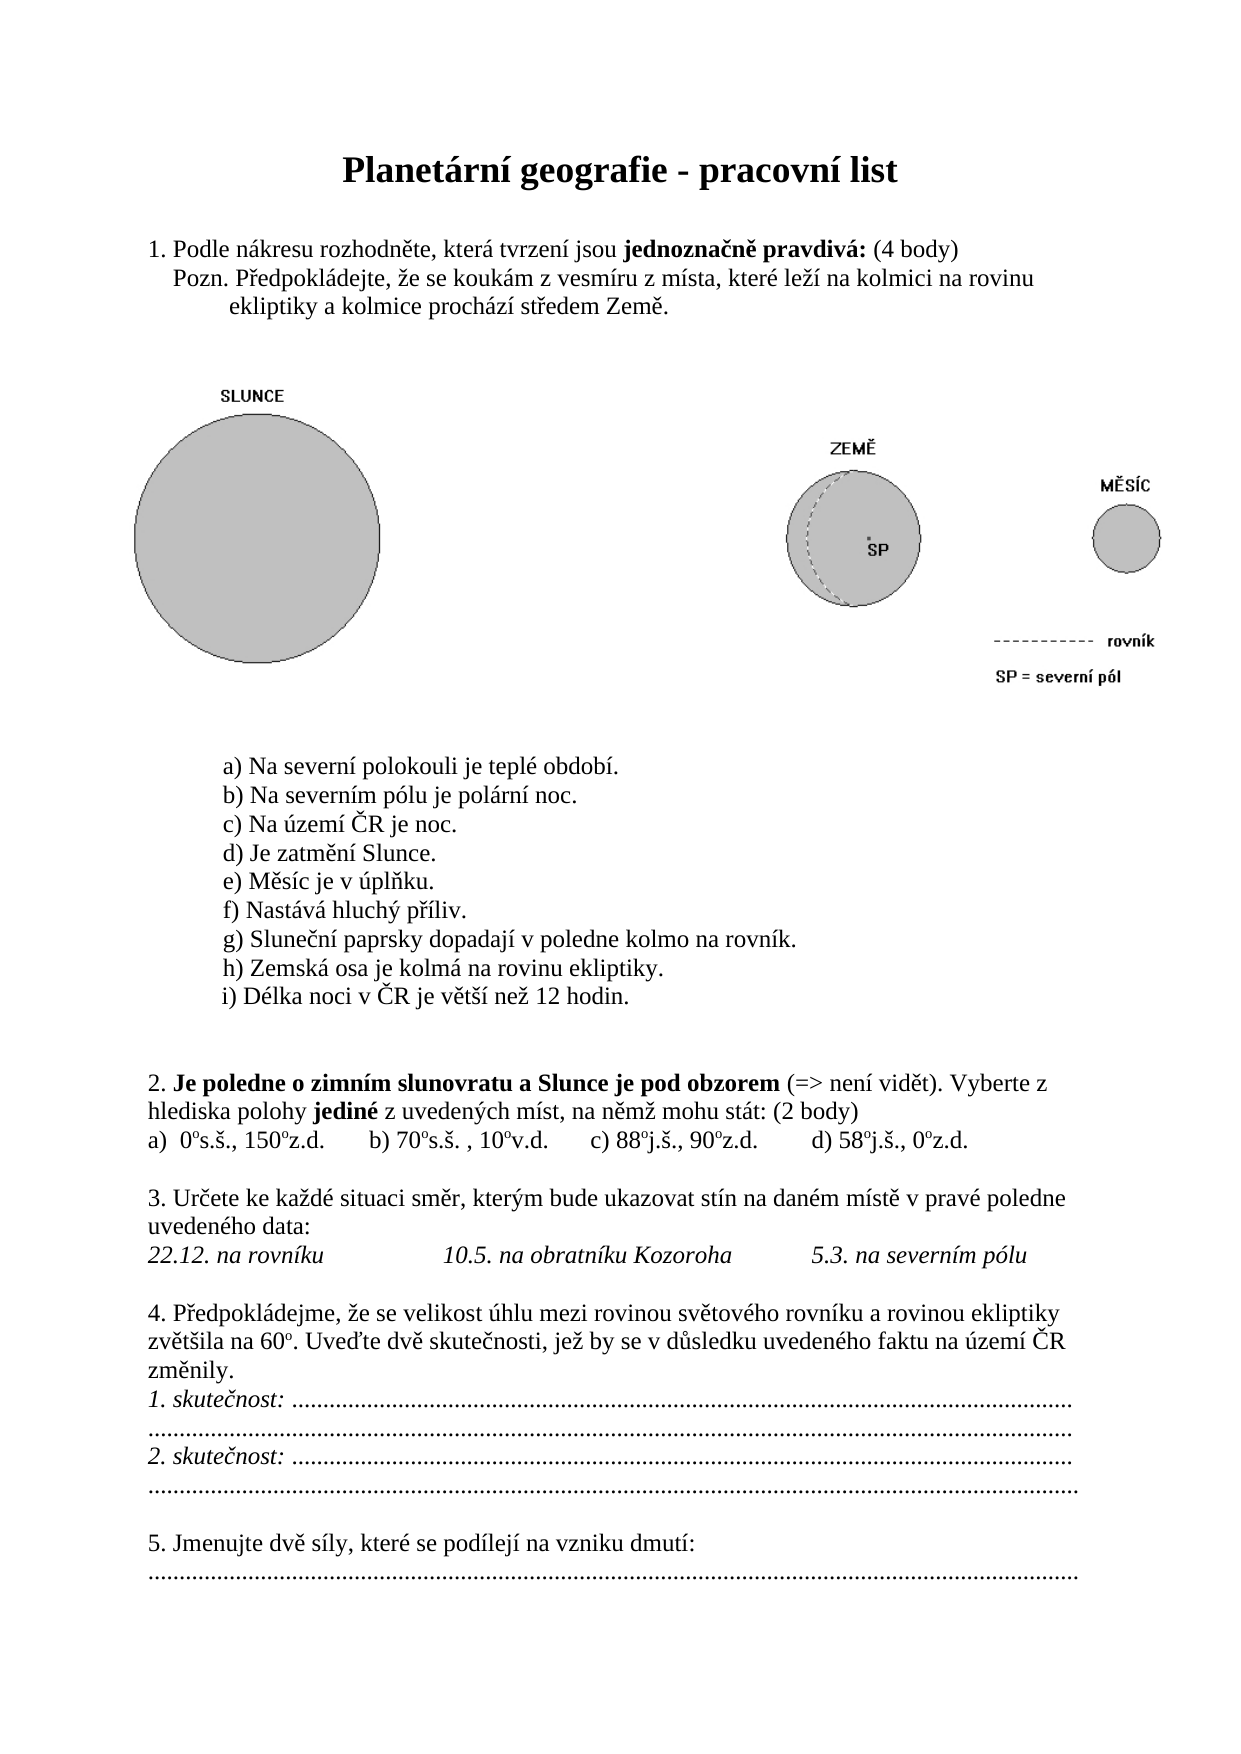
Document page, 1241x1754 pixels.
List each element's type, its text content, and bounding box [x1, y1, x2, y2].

text a) Na severní polokouli je teplé období. [148, 728, 1093, 780]
text i) Délka noci v ČR je větší než 12 hodin. [148, 981, 1093, 1010]
text 4. Předpokládejme, že se velikost úhlu mezi rovinou světového rovníku a rovinou ekliptiky zvětšila na 60o. Uveďte dvě skutečnosti, jež by se v důsledku uvedeného faktu na území ČR změnily. [148, 1298, 1093, 1384]
text 3. Určete ke každé situaci směr, kterým bude ukazovat stín na daném místě v pravé poledne uvedeného data: [148, 1183, 1093, 1240]
text 1. skutečnost: ............................................................................................................................. [148, 1384, 1093, 1413]
text 5. Jmenujte dvě síly, které se podílejí na vzniku dmutí: [148, 1528, 1093, 1556]
text 1. Podle nákresu rozhodněte, která tvrzení jsou jednoznačně pravdivá: (4 body) [148, 234, 1093, 263]
text a) 0os.š., 150oz.d. b) 70os.š. , 10ov.d. c) 88oj.š., 90oz.d. d) 58oj.š., 0oz.d. [148, 1125, 1093, 1154]
text ..................................................................................................................................................... [148, 1556, 1093, 1585]
text c) Na území ČR je noc. [148, 809, 1093, 838]
picture [79, 322, 1239, 728]
text ekliptiky a kolmice prochází středem Země. [148, 291, 1093, 320]
text d) Je zatmění Slunce. [148, 838, 1093, 866]
text .................................................................................................................................................... [148, 1413, 1093, 1441]
text Pozn. Předpokládejte, že se koukám z vesmíru z místa, které leží na kolmici na rovinu [148, 263, 1093, 291]
text f) Nastává hluchý příliv. [148, 895, 1093, 924]
text Planetární geografie - pracovní list [148, 148, 1093, 191]
text ..................................................................................................................................................... [148, 1470, 1093, 1499]
text h) Zemská osa je kolmá na rovinu ekliptiky. [148, 953, 1093, 981]
text 22.12. na rovníku 10.5. na obratníku Kozoroha 5.3. na severním pólu [148, 1240, 1093, 1269]
text g) Sluneční paprsky dopadají v poledne kolmo na rovník. [148, 924, 1093, 953]
text e) Měsíc je v úplňku. [148, 866, 1093, 895]
text b) Na severním pólu je polární noc. [148, 780, 1093, 809]
text 2. Je poledne o zimním slunovratu a Slunce je pod obzorem (=> není vidět). Vyberte z hlediska polohy jediné z uvedených míst, na němž mohu stát: (2 body) [148, 1068, 1093, 1125]
text 2. skutečnost: ............................................................................................................................. [148, 1441, 1093, 1470]
